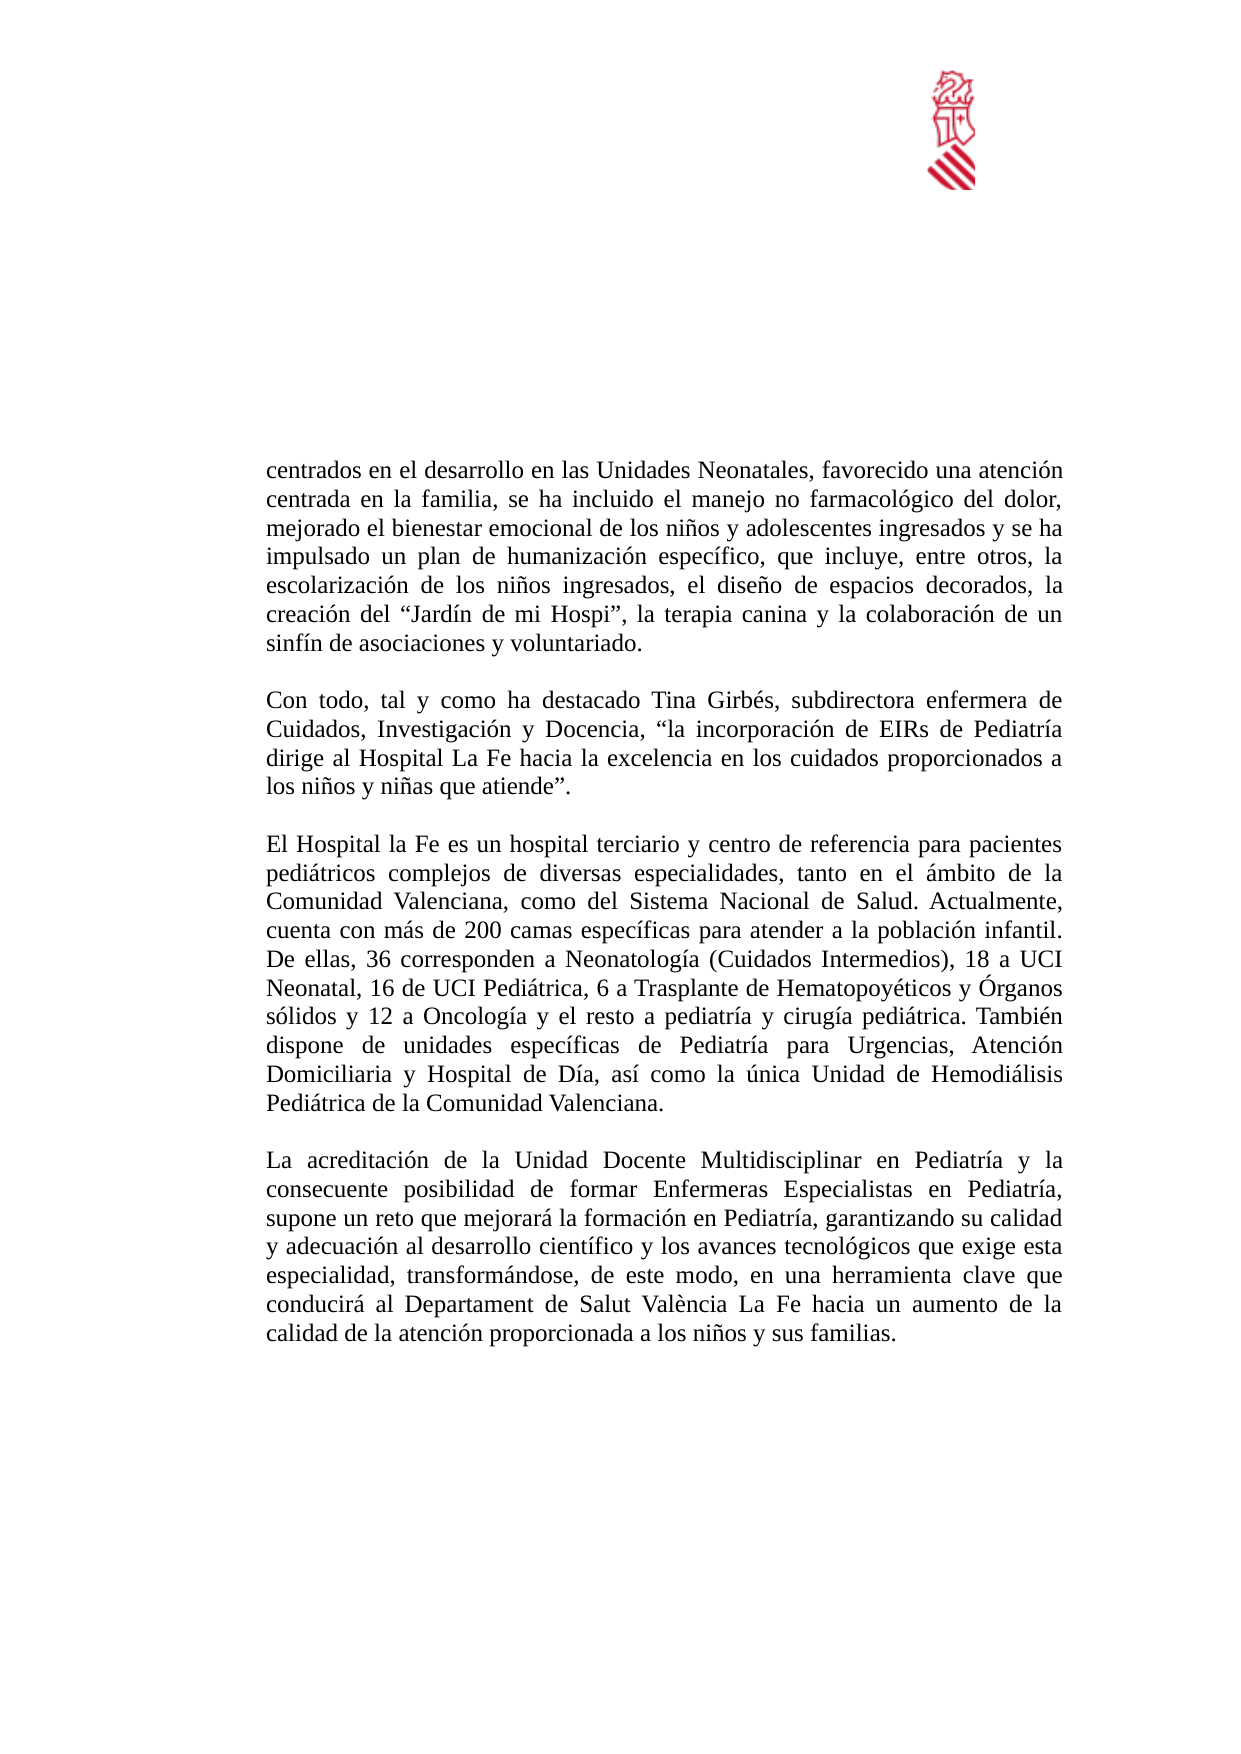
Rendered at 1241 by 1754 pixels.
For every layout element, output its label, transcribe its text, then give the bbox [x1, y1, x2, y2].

text centrados en el desarrollo en las Unidades Neonatales, favorecido una atención centrada en la familia, se ha incluido el manejo no farmacológico del dolor, mejorado el bienestar emocional de los niños y adolescentes ingresados y se ha impulsado un plan de humanización específico, que incluye, entre otros, la escolarización de los niños ingresados, el diseño de espacios decorados, la creación del “Jardín de mi Hospi”, la terapia canina y la colaboración de un sinfín de asociaciones y voluntariado. [266, 455, 1064, 656]
text El Hospital la Fe es un hospital terciario y centro de referencia para pacientes pediátricos complejos de diversas especialidades, tanto en el ámbito de la Comunidad Valenciana, como del Sistema Nacional de Salud. Actualmente, cuenta con más de 200 camas específicas para atender a la población infantil. De ellas, 36 corresponden a Neonatología (Cuidados Intermedios), 18 a UCI Neonatal, 16 de UCI Pediátrica, 6 a Trasplante de Hematopoyéticos y Órganos sólidos y 12 a Oncología y el resto a pediatría y cirugía pediátrica. También dispone de unidades específicas de Pediatría para Urgencias, Atención Domiciliaria y Hospital de Día, así como la única Unidad de Hemodiálisis Pediátrica de la Comunidad Valenciana. [266, 829, 1064, 1116]
text La acreditación de la Unidad Docente Multidisciplinar en Pediatría y la consecuente posibilidad de formar Enfermeras Especialistas en Pediatría, supone un reto que mejorará la formación en Pediatría, garantizando su calidad y adecuación al desarrollo científico y los avances tecnológicos que exige esta especialidad, transformándose, de este modo, en una herramienta clave que conducirá al Departament de Salut València La Fe hacia un aumento de la calidad de la atención proporcionada a los niños y sus familias. [266, 1145, 1064, 1346]
text Con todo, tal y como ha destacado Tina Girbés, subdirectora enfermera de Cuidados, Investigación y Docencia, “la incorporación de EIRs de Pediatría dirige al Hospital La Fe hacia la excelencia en los cuidados proporcionados a los niños y niñas que atiende”. [266, 685, 1064, 800]
